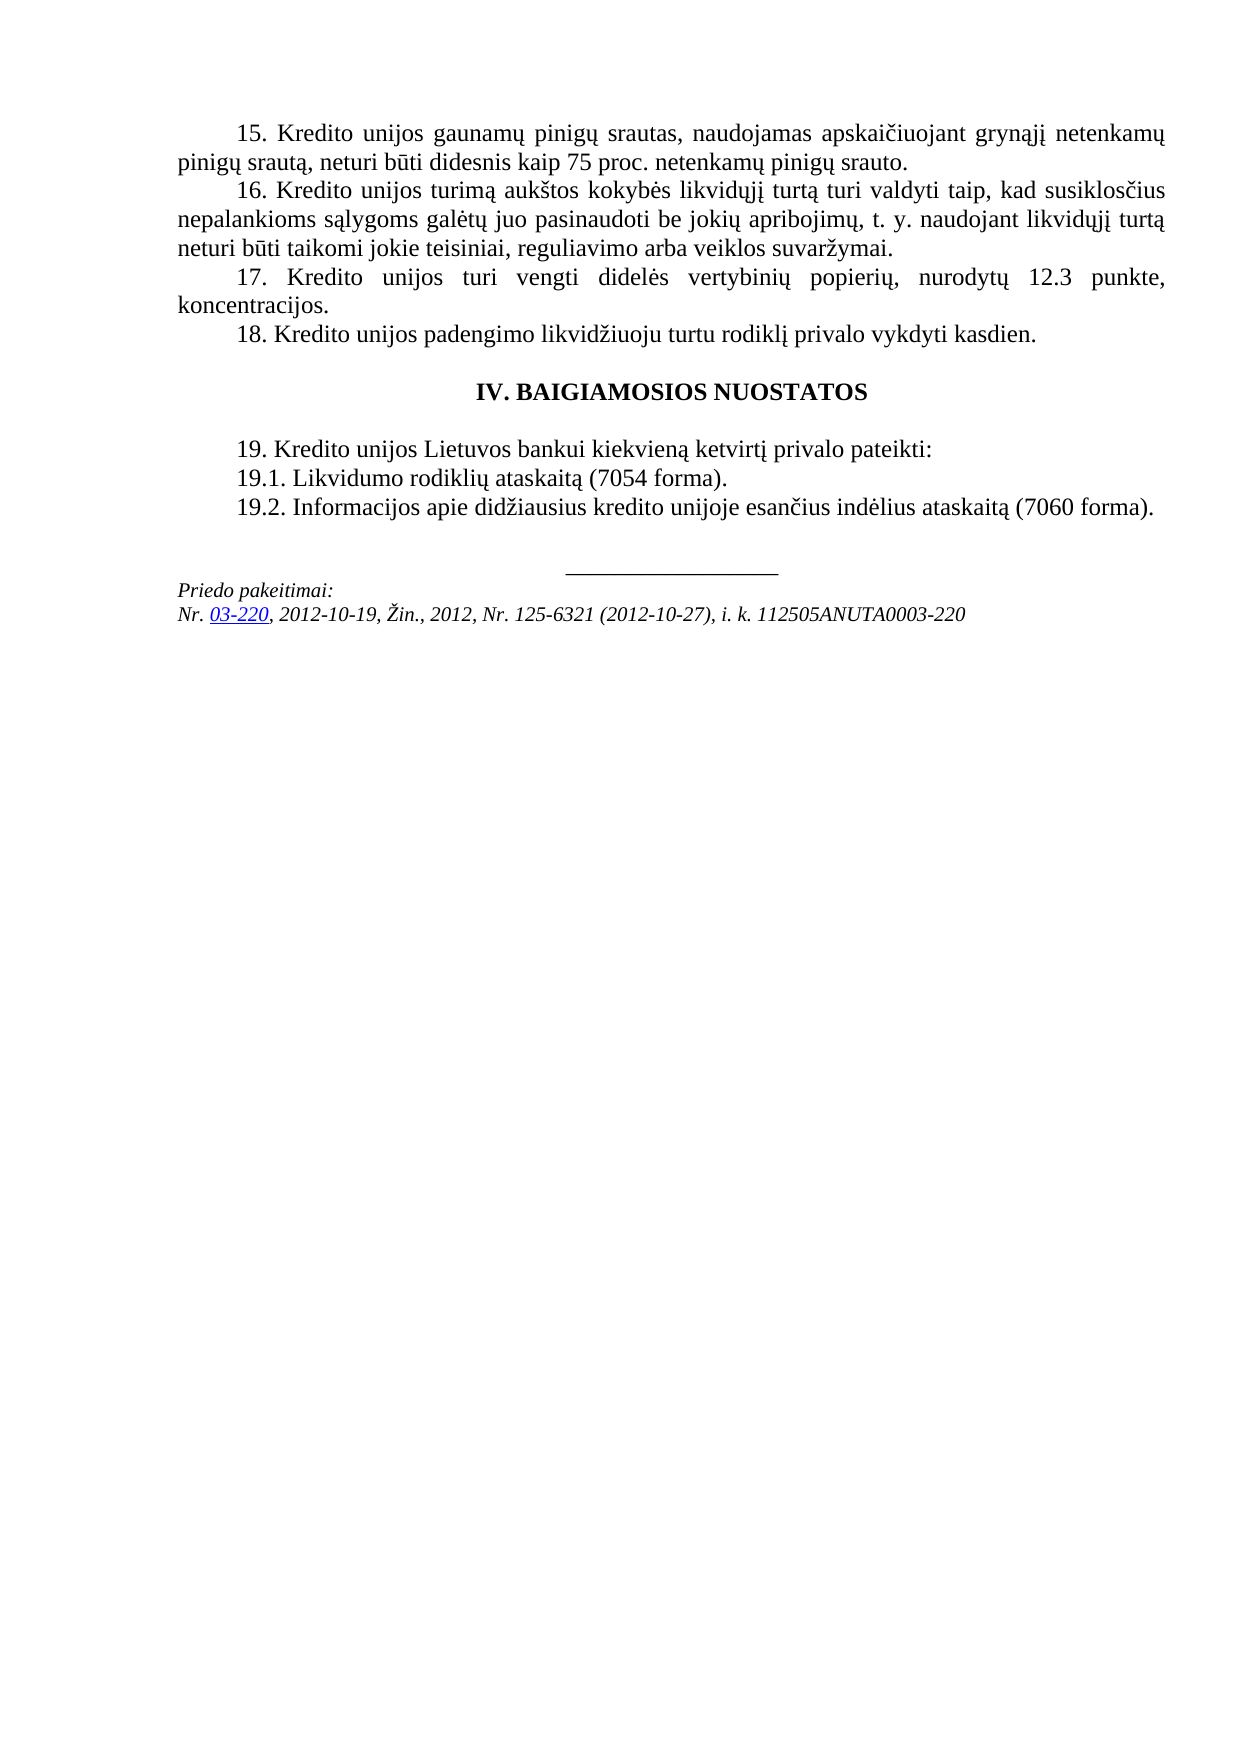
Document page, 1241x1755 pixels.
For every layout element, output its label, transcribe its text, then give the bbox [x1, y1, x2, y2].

text 19.2. Informacijos apie didžiausius kredito unijoje esančius indėlius ataskaitą (7060 forma). [177, 492, 1166, 521]
text Priedo pakeitimai: [177, 578, 1166, 602]
text 19.1. Likvidumo rodiklių ataskaitą (7054 forma). [177, 463, 1166, 492]
text 15. Kredito unijos gaunamų pinigų srautas, naudojamas apskaičiuojant grynąjį netenkamų pinigų srautą, neturi būti didesnis kaip 75 proc. netenkamų pinigų srauto. [177, 118, 1166, 176]
text 16. Kredito unijos turimą aukštos kokybės likvidųjį turtą turi valdyti taip, kad susiklosčius nepalankioms sąlygoms galėtų juo pasinaudoti be jokių apribojimų, t. y. naudojant likvidųjį turtą neturi būti taikomi jokie teisiniai, reguliavimo arba veiklos suvaržymai. [177, 176, 1166, 262]
text 17. Kredito unijos turi vengti didelės vertybinių popierių, nurodytų 12.3 punkte, koncentracijos. [177, 262, 1166, 319]
text _________________ [177, 549, 1166, 578]
text 18. Kredito unijos padengimo likvidžiuoju turtu rodiklį privalo vykdyti kasdien. [177, 319, 1166, 348]
text 19. Kredito unijos Lietuvos bankui kiekvieną ketvirtį privalo pateikti: [177, 434, 1166, 463]
text IV. BAIGIAMOSIOS NUOSTATOS [177, 377, 1166, 406]
text Nr. 03-220, 2012-10-19, Žin., 2012, Nr. 125-6321 (2012-10-27), i. k. 112505ANUTA0003-220 [177, 602, 1166, 626]
